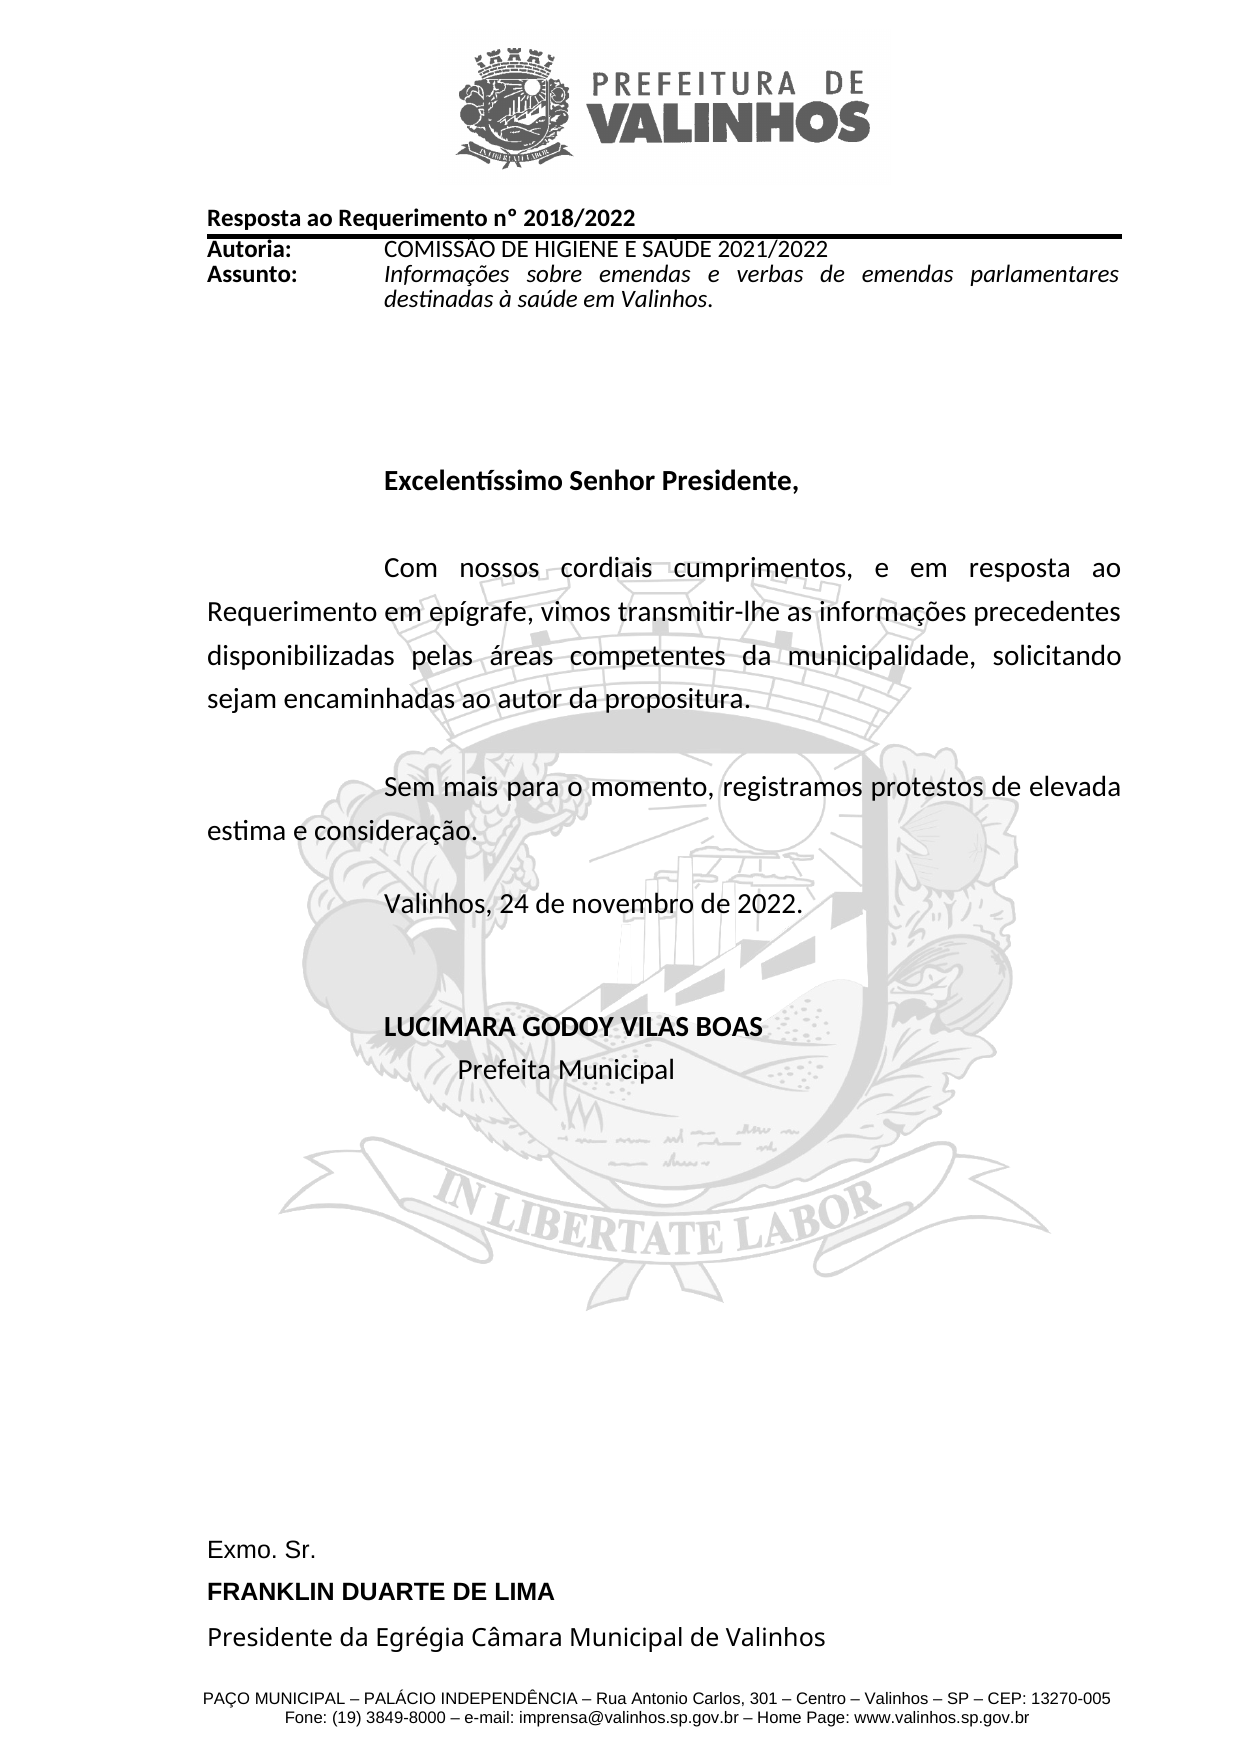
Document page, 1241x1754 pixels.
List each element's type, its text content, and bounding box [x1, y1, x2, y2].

picture [235, 518, 1094, 1355]
text Excelentíssimo Senhor Presidente, [207, 468, 1122, 497]
text LUCIMARA GODOY VILAS BOAS [1094, 1014, 1122, 1043]
picture [438, 29, 891, 185]
text Prefeita Municipal [207, 1058, 235, 1087]
text Valinhos, 24 de novembro de 2022. [207, 891, 235, 920]
picture [1090, 609, 1094, 619]
text Valinhos, 24 de novembro de 2022. [1094, 891, 1122, 920]
text LUCIMARA GODOY VILAS BOAS [207, 1014, 235, 1043]
text Prefeita Municipal [1094, 1058, 1122, 1087]
text Sem mais para o momento, registramos protestos de elevada estima e consideração. [207, 774, 235, 847]
text Sem mais para o momento, registramos protestos de elevada estima e consideração. [1094, 774, 1122, 847]
